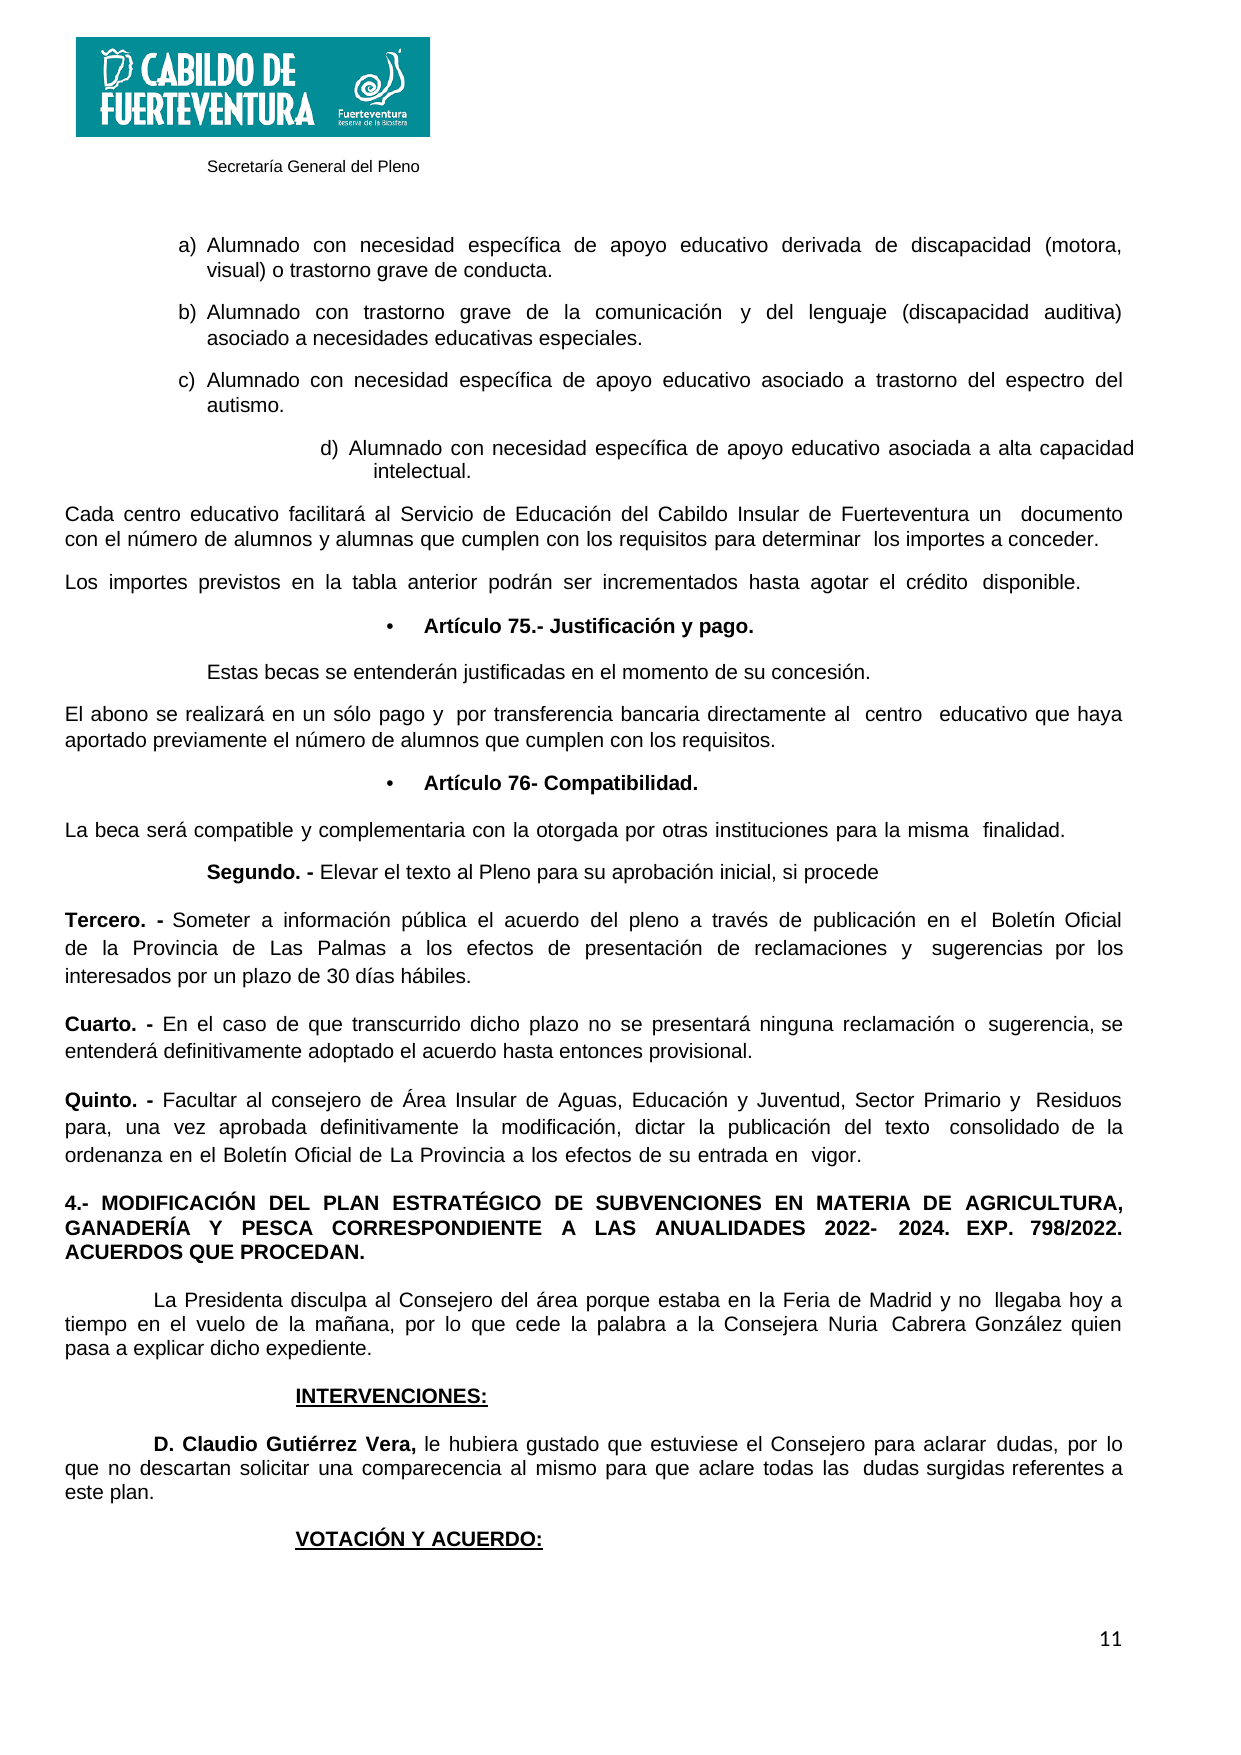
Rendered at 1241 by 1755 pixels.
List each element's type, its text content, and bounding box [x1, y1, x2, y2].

list Alumnado con necesidad específica de apoyo educativo derivada de discapacidad (motora, visual) o trastorno grave de conducta. [178, 232, 1123, 282]
subtitle INTERVENCIONES: [295, 1384, 1134, 1408]
text Segundo. - Elevar el texto al Pleno para su aprobación inicial, si procede [207, 860, 1134, 884]
subtitle 4.- MODIFICACIÓN DEL PLAN ESTRATÉGICO DE SUBVENCIONES EN MATERIA DE AGRICULTURA, GANADERÍA Y PESCA CORRESPONDIENTE A LAS ANUALIDADES 2022- 2024. EXP. 798/2022. ACUERDOS QUE PROCEDAN. [64, 1191, 1123, 1263]
text La Presidenta disculpa al Consejero del área porque estaba en la Feria de Madrid y no llegaba hoy a tiempo en el vuelo de la mañana, por lo que cede la palabra a la Consejera Nuria Cabrera González quien pasa a explicar dicho expediente. [64, 1288, 1123, 1360]
text D. Claudio Gutiérrez Vera, le hubiera gustado que estuviese el Consejero para aclarar dudas, por lo que no descartan solicitar una comparecencia al mismo para que aclare todas las dudas surgidas referentes a este plan. [64, 1431, 1123, 1504]
text Cuarto. - En el caso de que transcurrido dicho plazo no se presentará ninguna reclamación o sugerencia, se entenderá definitivamente adoptado el acuerdo hasta entonces provisional. [64, 1012, 1123, 1063]
text El abono se realizará en un sólo pago y por transferencia bancaria directamente al centro educativo que haya aportado previamente el número de alumnos que cumplen con los requisitos. [64, 702, 1123, 751]
text Los importes previstos en la tabla anterior podrán ser incrementados hasta agotar el crédito disponible. [64, 569, 1123, 594]
text Tercero. - Someter a información pública el acuerdo del pleno a través de publicación en el Boletín Oficial de la Provincia de Las Palmas a los efectos de presentación de reclamaciones y sugerencias por los interesados por un plazo de 30 días hábiles. [64, 908, 1123, 988]
text Estas becas se entenderán justificadas en el momento de su concesión. [207, 660, 1134, 684]
text La beca será compatible y complementaria con la otorgada por otras instituciones para la misma finalidad. [64, 818, 1123, 842]
list Alumnado con trastorno grave de la comunicación y del lenguaje (discapacidad auditiva) asociado a necesidades educativas especiales. [178, 300, 1122, 349]
list Alumnado con necesidad específica de apoyo educativo asociada a alta capacidad intelectual. [320, 435, 1134, 483]
subtitle VOTACIÓN Y ACUERDO: [295, 1527, 1134, 1551]
list Artículo 75.- Justificación y pago. [386, 613, 1134, 637]
text Cada centro educativo facilitará al Servicio de Educación del Cabildo Insular de Fuerteventura un documento con el número de alumnos y alumnas que cumplen con los requisitos para determinar los importes a conceder. [64, 502, 1123, 551]
list Alumnado con necesidad específica de apoyo educativo asociado a trastorno del espectro del autismo. [178, 368, 1123, 417]
text Quinto. - Facultar al consejero de Área Insular de Aguas, Educación y Juventud, Sector Primario y Residuos para, una vez aprobada definitivamente la modificación, dictar la publicación del texto consolidado de la ordenanza en el Boletín Oficial de La Provincia a los efectos de su entrada en vigor. [64, 1087, 1123, 1167]
list Artículo 76- Compatibilidad. [386, 771, 1134, 795]
